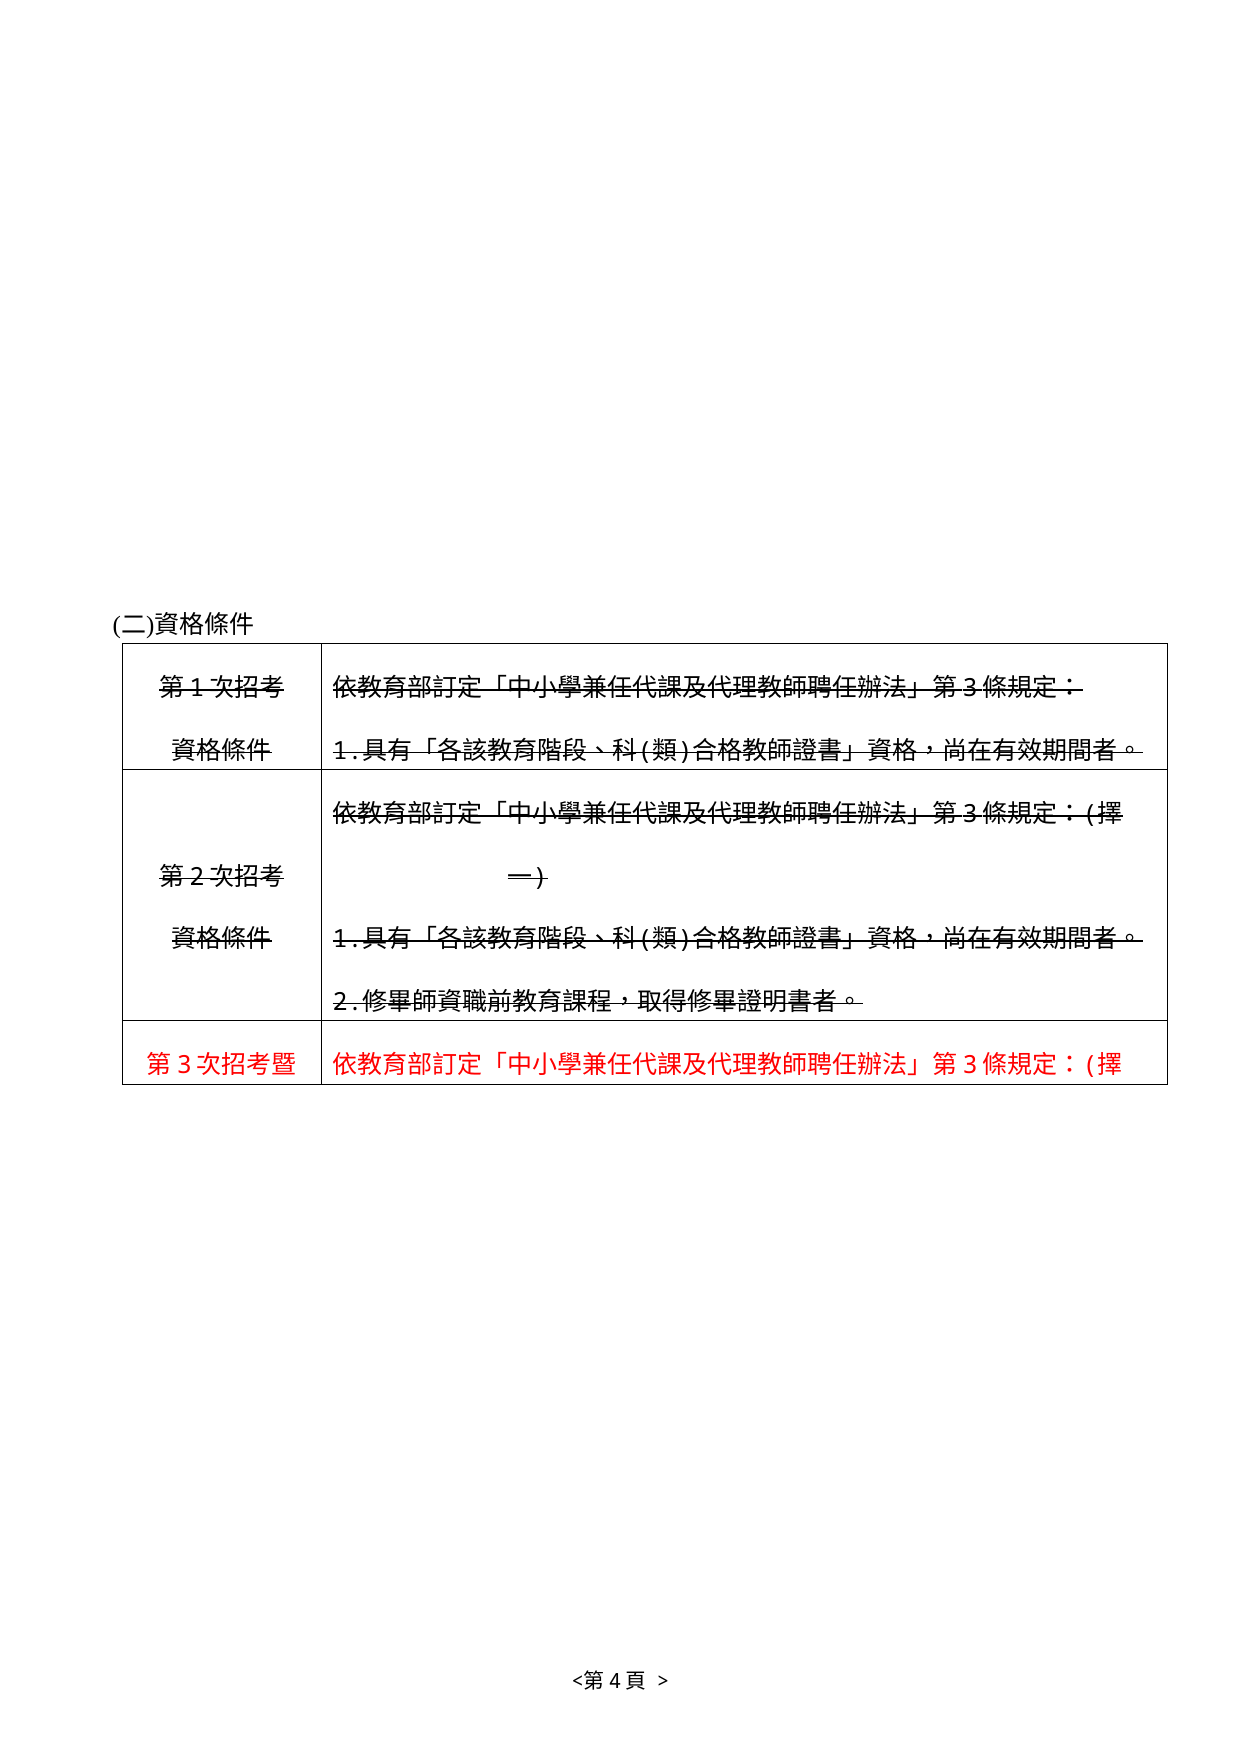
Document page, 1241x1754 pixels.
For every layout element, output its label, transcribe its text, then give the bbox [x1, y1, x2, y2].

table_cell 依教育部訂定「中小學兼任代課及代理教師聘任辦法」第3條規定：(擇一) 1.具有「各該教育階段、科(類)合格教師證書」資格，尚在有效期間者。 2.修畢師資職前教育課程，取得修畢證明書者。 [322, 770, 1167, 1020]
text (二)資格條件 [112, 581, 1165, 643]
table_header 第1次招考 資格條件 [123, 644, 321, 769]
table_cell 第3次招考暨 [123, 1021, 321, 1084]
table_cell 第2次招考 資格條件 [123, 770, 321, 1020]
table_cell 依教育部訂定「中小學兼任代課及代理教師聘任辦法」第3條規定：(擇 [322, 1021, 1167, 1084]
table_header 依教育部訂定「中小學兼任代課及代理教師聘任辦法」第3條規定： 1.具有「各該教育階段、科(類)合格教師證書」資格，尚在有效期間者。 [322, 644, 1167, 769]
